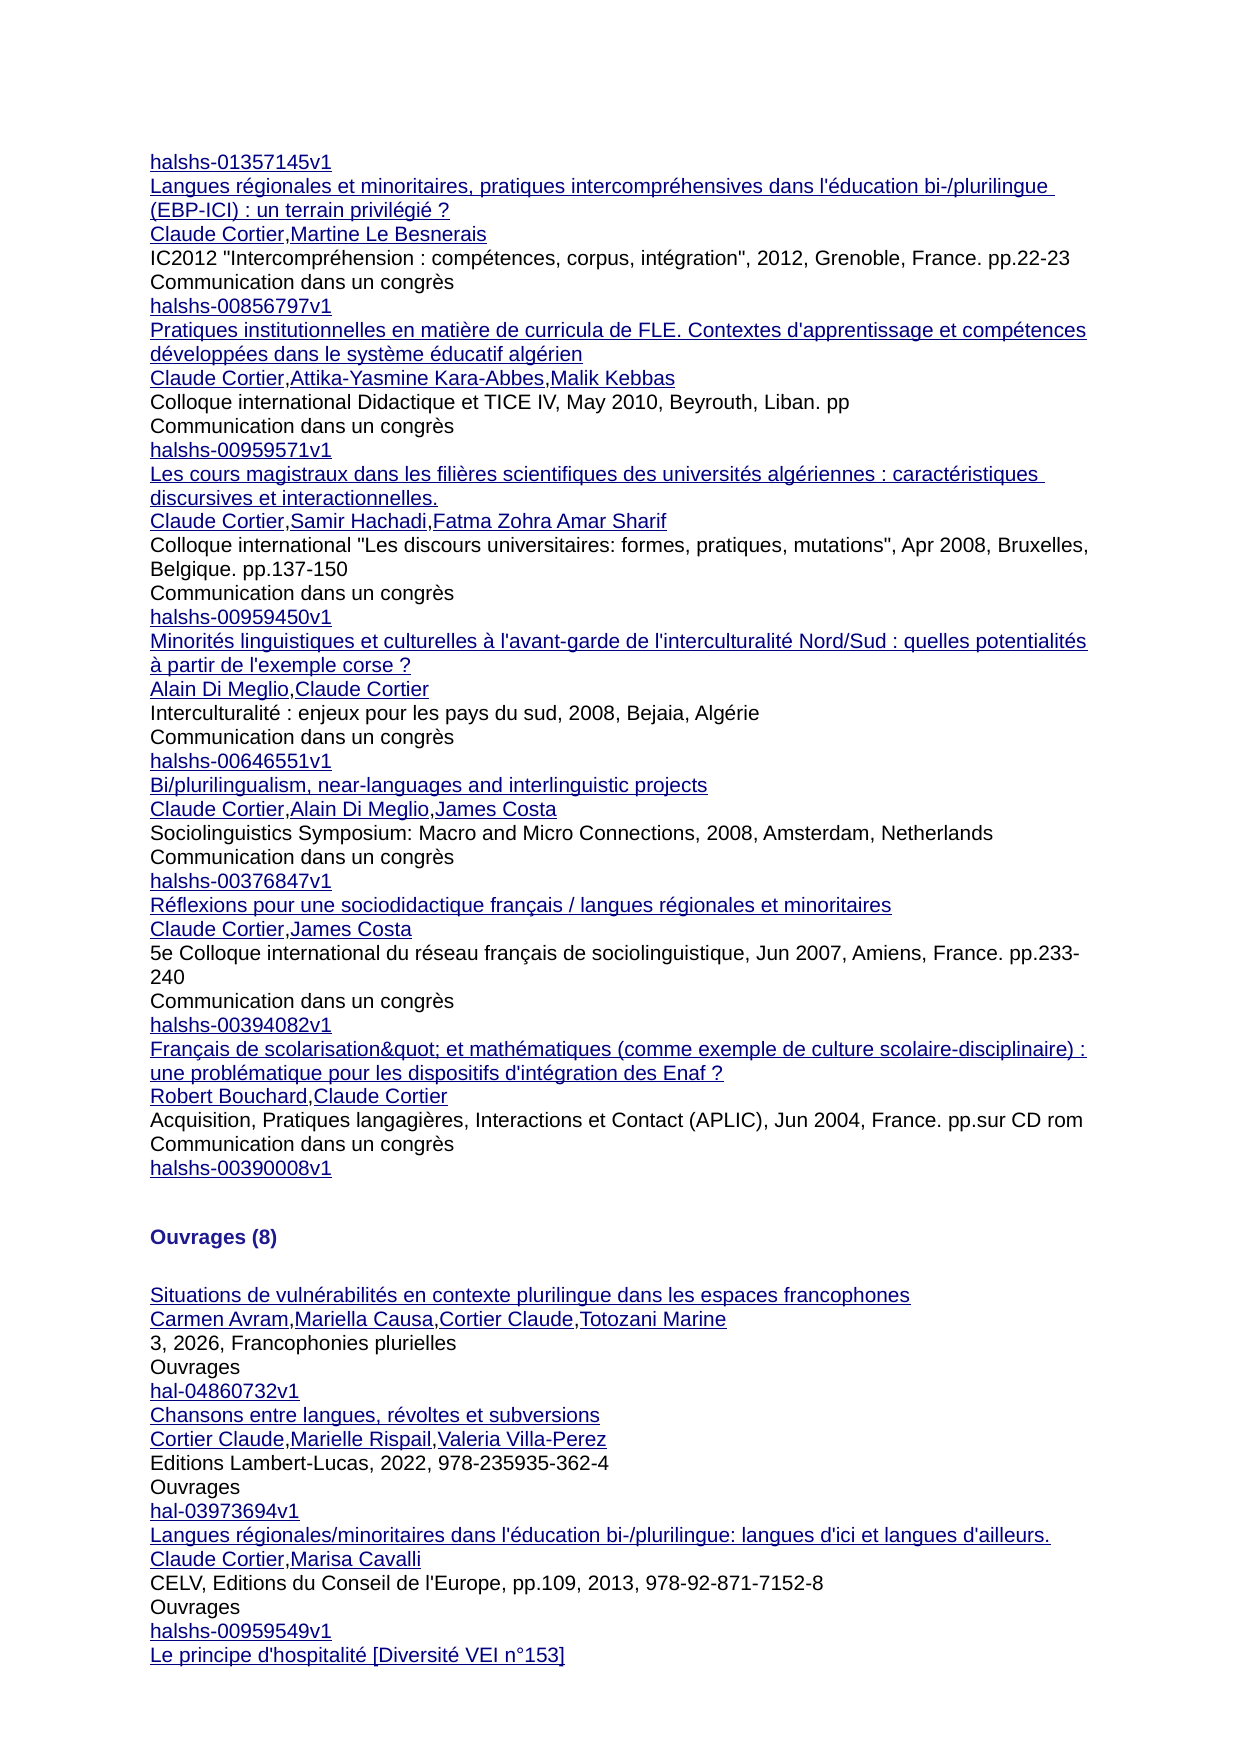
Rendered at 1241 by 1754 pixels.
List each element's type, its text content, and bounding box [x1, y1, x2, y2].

table_cell Chansons entre langues, révoltes et subversions Cortier Claude,Marielle Rispail,Valeria Villa-Perez Editions Lambert-Lucas, 2022, 978-235935-362-4 Ouvrages hal-03973694v1 [150, 1403, 1090, 1523]
table_cell Les cours magistraux dans les filières scientifiques des universités algériennes : caractéristiques discursives et interactionnelles. Claude Cortier,Samir Hachadi,Fatma Zohra Amar Sharif Colloque international "Les discours universitaires: formes, pratiques, mutations", Apr 2008, Bruxelles, Belgique. pp.137-150 Communication dans un congrès halshs-00959450v1 [150, 461, 1090, 629]
table_cell Le principe d'hospitalité [Diversité VEI n°153] [150, 1643, 1090, 1667]
table_cell Minorités linguistiques et culturelles à l'avant-garde de l'interculturalité Nord/Sud : quelles potentialités à partir de l'exemple corse ? Alain Di Meglio,Claude Cortier Interculturalité : enjeux pour les pays du sud, 2008, Bejaia, Algérie Communication dans un congrès halshs-00646551v1 [150, 629, 1090, 773]
table_cell Français de scolarisation&quot; et mathématiques (comme exemple de culture scolaire-disciplinaire) : une problématique pour les dispositifs d'intégration des Enaf ? Robert Bouchard,Claude Cortier Acquisition, Pratiques langagières, Interactions et Contact (APLIC), Jun 2004, France. pp.sur CD rom Communication dans un congrès halshs-00390008v1 [150, 1036, 1090, 1180]
table_cell halshs-01357145v1 [150, 150, 1090, 174]
table_cell Pratiques institutionnelles en matière de curricula de FLE. Contextes d'apprentissage et compétences développées dans le système éducatif algérien Claude Cortier,Attika-Yasmine Kara-Abbes,Malik Kebbas Colloque international Didactique et TICE IV, May 2010, Beyrouth, Liban. pp Communication dans un congrès halshs-00959571v1 [150, 318, 1090, 461]
table_cell Langues régionales et minoritaires, pratiques intercompréhensives dans l'éducation bi-/plurilingue (EBP-ICI) : un terrain privilégié ? Claude Cortier,Martine Le Besnerais IC2012 "Intercompréhension : compétences, corpus, intégration", 2012, Grenoble, France. pp.22-23 Communication dans un congrès halshs-00856797v1 [150, 174, 1090, 318]
subtitle Ouvrages (8) [150, 1225, 1090, 1249]
table_header Situations de vulnérabilités en contexte plurilingue dans les espaces francophones Carmen Avram,Mariella Causa,Cortier Claude,Totozani Marine 3, 2026, Francophonies plurielles Ouvrages hal-04860732v1 [150, 1283, 1090, 1403]
table_cell Réflexions pour une sociodidactique français / langues régionales et minoritaires Claude Cortier,James Costa 5e Colloque international du réseau français de sociolinguistique, Jun 2007, Amiens, France. pp.233-240 Communication dans un congrès halshs-00394082v1 [150, 893, 1090, 1036]
table_cell Bi/plurilingualism, near-languages and interlinguistic projects Claude Cortier,Alain Di Meglio,James Costa Sociolinguistics Symposium: Macro and Micro Connections, 2008, Amsterdam, Netherlands Communication dans un congrès halshs-00376847v1 [150, 773, 1090, 893]
table_cell Langues régionales/minoritaires dans l'éducation bi-/plurilingue: langues d'ici et langues d'ailleurs. Claude Cortier,Marisa Cavalli CELV, Editions du Conseil de l'Europe, pp.109, 2013, 978-92-871-7152-8 Ouvrages halshs-00959549v1 [150, 1523, 1090, 1643]
